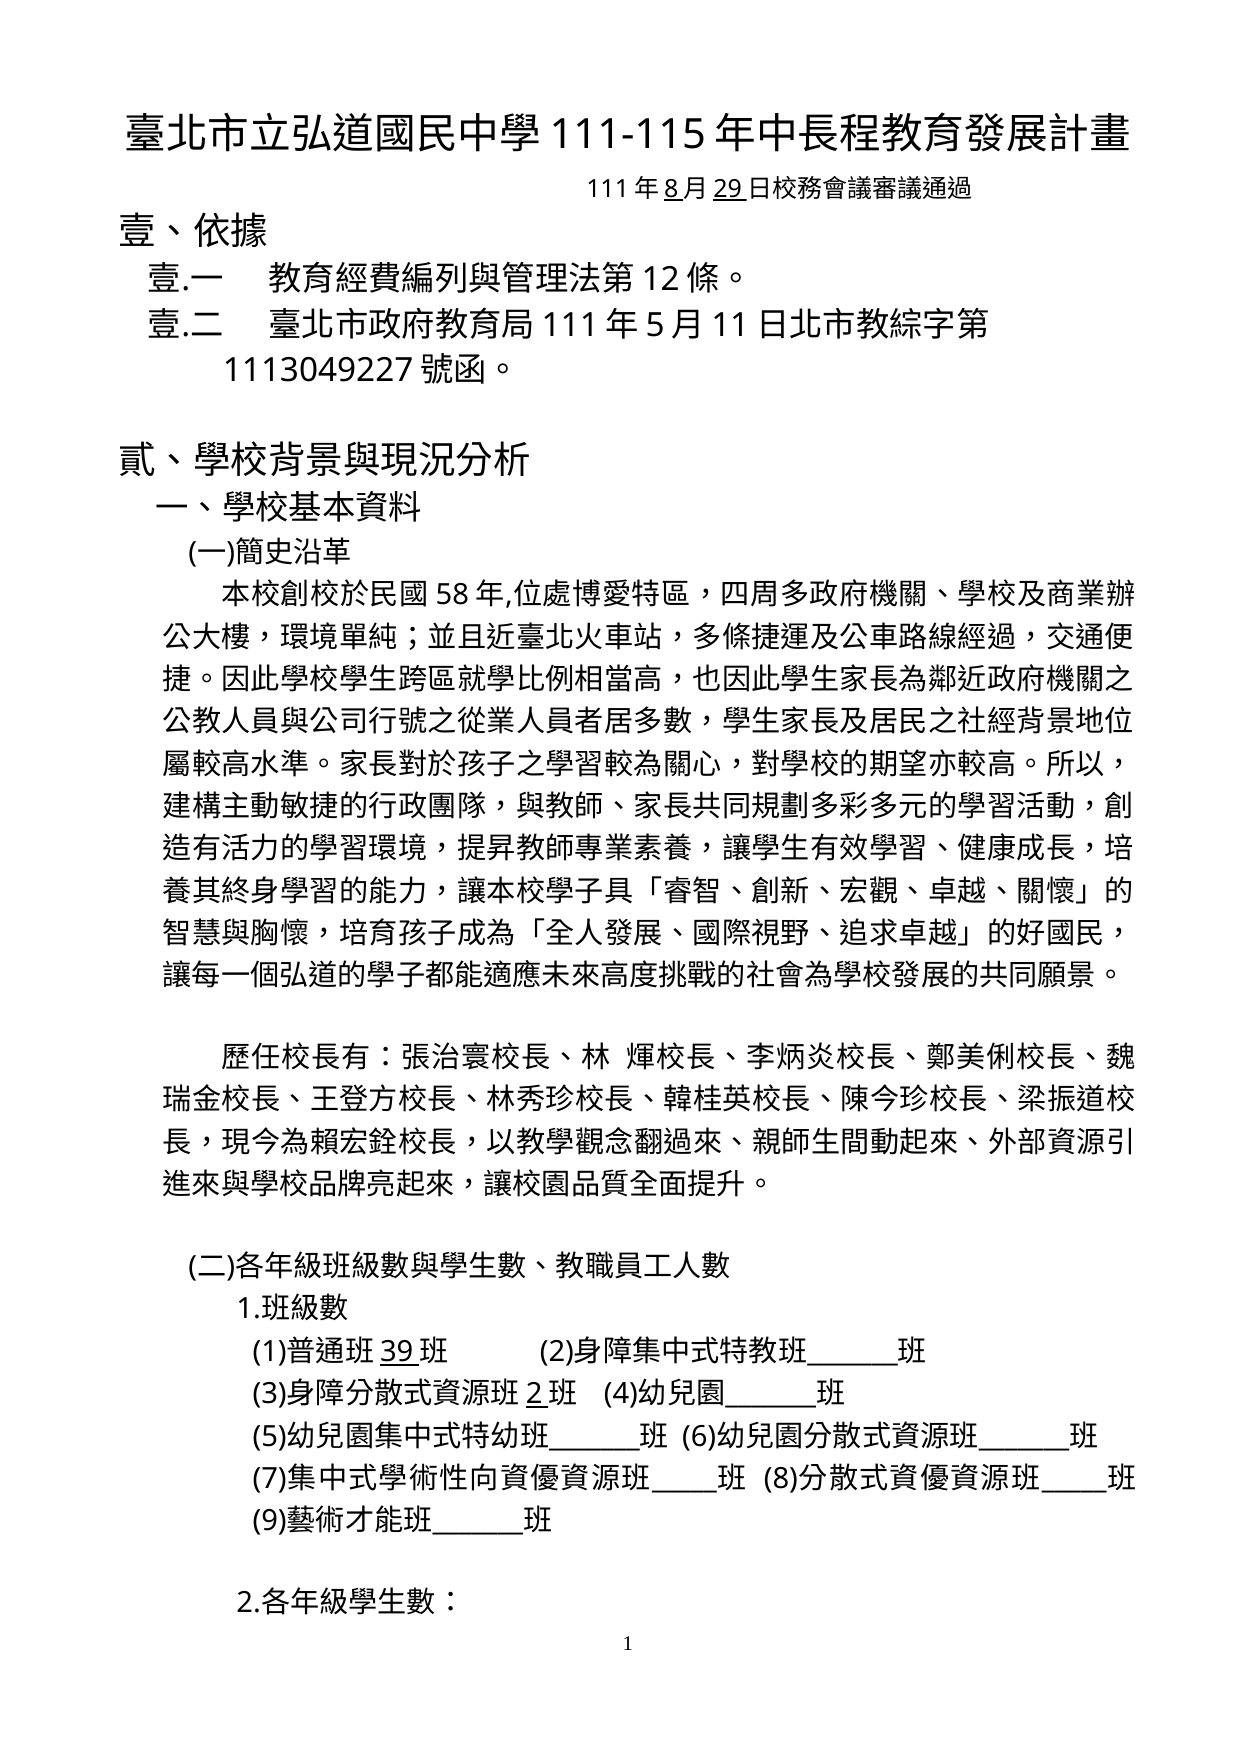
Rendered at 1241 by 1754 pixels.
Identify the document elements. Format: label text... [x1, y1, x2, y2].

text (1)普通班39班 (2)身障集中式特教班_______班 [252, 1327, 1137, 1370]
text (二)各年級班級數與學生數、教職員工人數 [118, 1242, 1137, 1285]
text 本校創校於民國58年,位處博愛特區，四周多政府機關、學校及商業辦公大樓，環境單純；並且近臺北火車站，多條捷運及公車路線經過，交通便捷。因此學校學生跨區就學比例相當高，也因此學生家長為鄰近政府機關之公教人員與公司行號之從業人員者居多數，學生家長及居民之社經背景地位屬較高水準。家長對於孩子之學習較為關心，對學校的期望亦較高。所以，建構主動敏捷的行政團隊，與教師、家長共同規劃多彩多元的學習活動，創造有活力的學習環境，提昇教師專業素養，讓學生有效學習、健康成長，培養其終身學習的能力，讓本校學子具「睿智、創新、宏觀、卓越、關懷」的智慧與胸懷，培育孩子成為「全人發展、國際視野、追求卓越」的好國民，讓每一個弘道的學子都能適應未來高度挑戰的社會為學校發展的共同願景。 [162, 571, 1137, 994]
text 1.班級數 [236, 1285, 1137, 1327]
text 一、學校基本資料 [155, 483, 1137, 528]
text 臺北市立弘道國民中學111-115年中長程教育發展計畫 [118, 118, 1137, 156]
text 壹、依據 [118, 208, 1137, 253]
text (7)集中式學術性向資優資源班_____班 (8)分散式資優資源班_____班 (9)藝術才能班_______班 [252, 1454, 1137, 1539]
list 教育經費編列與管理法第12條。 [148, 253, 1137, 299]
text 歷任校長有：張治寰校長、林 煇校長、李炳炎校長、鄭美俐校長、魏瑞金校長、王登方校長、林秀珍校長、韓桂英校長、陳今珍校長、梁振道校長，現今為賴宏銓校長，以教學觀念翻過來、親師生間動起來、外部資源引進來與學校品牌亮起來，讓校園品質全面提升。 [162, 1034, 1137, 1203]
text (5)幼兒園集中式特幼班_______班 (6)幼兒園分散式資源班_______班 [252, 1412, 1137, 1454]
text (3)身障分散式資源班2班 (4)幼兒園_______班 [252, 1370, 1137, 1412]
text 貳、學校背景與現況分析 [118, 437, 1137, 483]
text 111年8月29日校務會議審議通過 [118, 156, 1166, 208]
list 臺北市政府教育局111年5月11日北市教綜字第1113049227號函。 [148, 299, 1137, 391]
text 2.各年級學生數： [236, 1579, 1137, 1621]
text (一)簡史沿革 [118, 528, 1137, 571]
